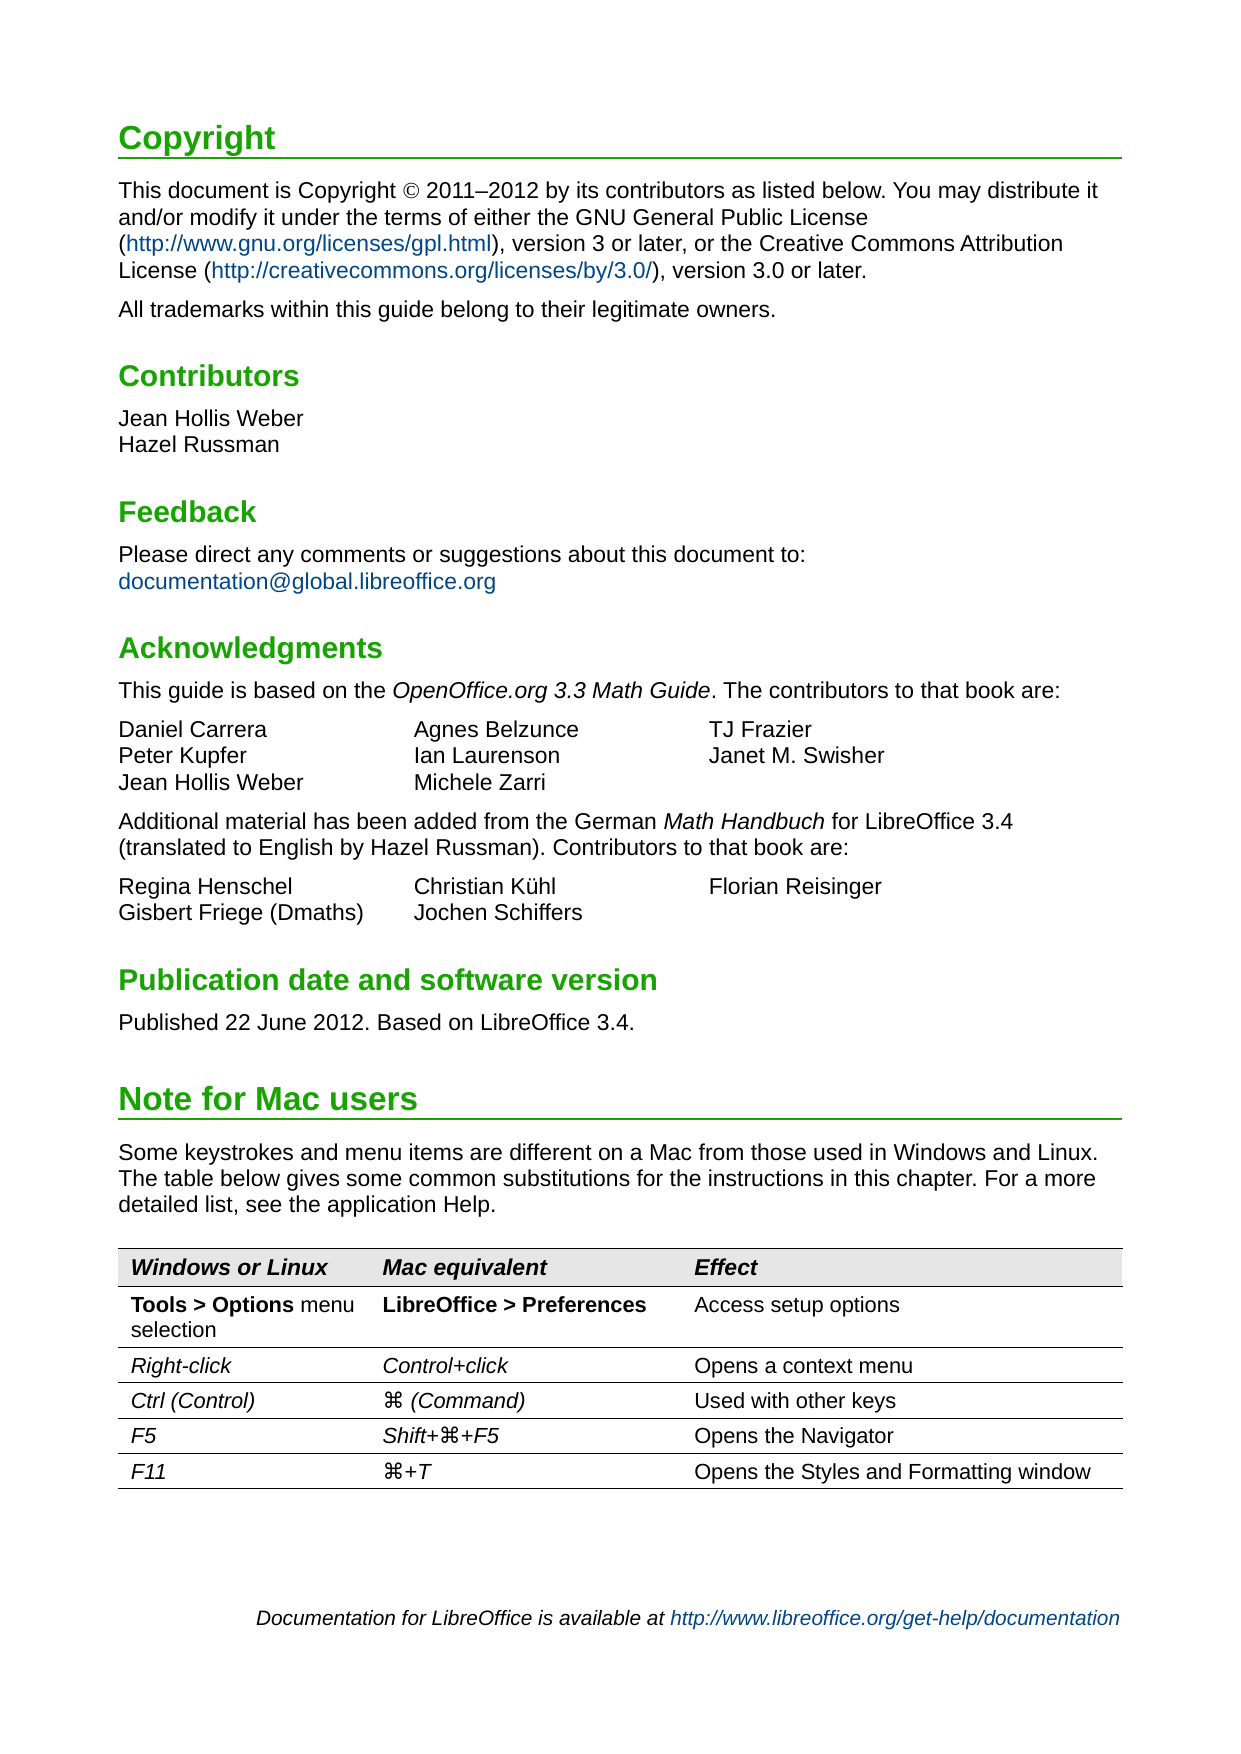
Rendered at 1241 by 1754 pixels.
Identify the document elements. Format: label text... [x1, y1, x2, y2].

table_cell Ctrl (Control) [118, 1383, 370, 1417]
table_cell Shift+z+F5 [370, 1419, 682, 1453]
table_header Mac equivalent [370, 1249, 682, 1286]
subtitle Copyright [118, 118, 1122, 157]
table_cell Used with other keys [682, 1383, 1122, 1417]
table_cell z+T [370, 1454, 682, 1488]
subtitle Note for Mac users [118, 1079, 1122, 1118]
text Daniel Carrera Agnes Belzunce TJ Frazier Peter Kupfer Ian Laurenson Janet M. Swisher Jean Hollis Weber Michele Zarri [118, 716, 1122, 795]
text This guide is based on the OpenOffice.org 3.3 Math Guide. The contributors to that book are: [118, 677, 1122, 703]
text Jean Hollis Weber Hazel Russman [118, 405, 1122, 458]
table_cell Opens a context menu [682, 1348, 1122, 1382]
table_cell LibreOffice > Preferences [370, 1287, 682, 1347]
text This document is Copyright © 2011–2012 by its contributors as listed below. You may distribute it and/or modify it under the terms of either the GNU General Public License (http://www.gnu.org/licenses/gpl.html), version 3 or later, or the Creative Commons Attribution License (http://creativecommons.org/licenses/by/3.0/), version 3.0 or later. [118, 177, 1122, 283]
table_cell Opens the Navigator [682, 1419, 1122, 1453]
text Publication date and software version [118, 962, 1122, 996]
text Additional material has been added from the German Math Handbuch for LibreOffice 3.4 (translated to English by Hazel Russman). Contributors to that book are: [118, 808, 1122, 860]
table_header Windows or Linux [118, 1249, 370, 1286]
text Published 22 June 2012. Based on LibreOffice 3.4. [118, 1009, 1122, 1035]
text Regina Henschel Christian Kühl Florian Reisinger Gisbert Friege (Dmaths) Jochen Schiffers [118, 873, 1122, 926]
text Some keystrokes and menu items are different on a Mac from those used in Windows and Linux. The table below gives some common substitutions for the instructions in this chapter. For a more detailed list, see the application Help. [118, 1139, 1122, 1218]
table_cell Right-click [118, 1348, 370, 1382]
table_cell Control+click [370, 1348, 682, 1382]
table_cell z (Command) [370, 1383, 682, 1417]
text Feedback [118, 494, 1122, 528]
table_cell F5 [118, 1419, 370, 1453]
text Acknowledgments [118, 630, 1122, 665]
table_header Effect [682, 1249, 1122, 1286]
table_cell Opens the Styles and Formatting window [682, 1454, 1122, 1488]
text Contributors [118, 358, 1122, 393]
text Please direct any comments or suggestions about this document to: documentation@global.libreoffice.org [118, 541, 1122, 594]
table_cell Access setup options [682, 1287, 1122, 1347]
text All trademarks within this guide belong to their legitimate owners. [118, 296, 1122, 322]
table_cell Tools > Options menu selection [118, 1287, 370, 1347]
table_cell F11 [118, 1454, 370, 1488]
